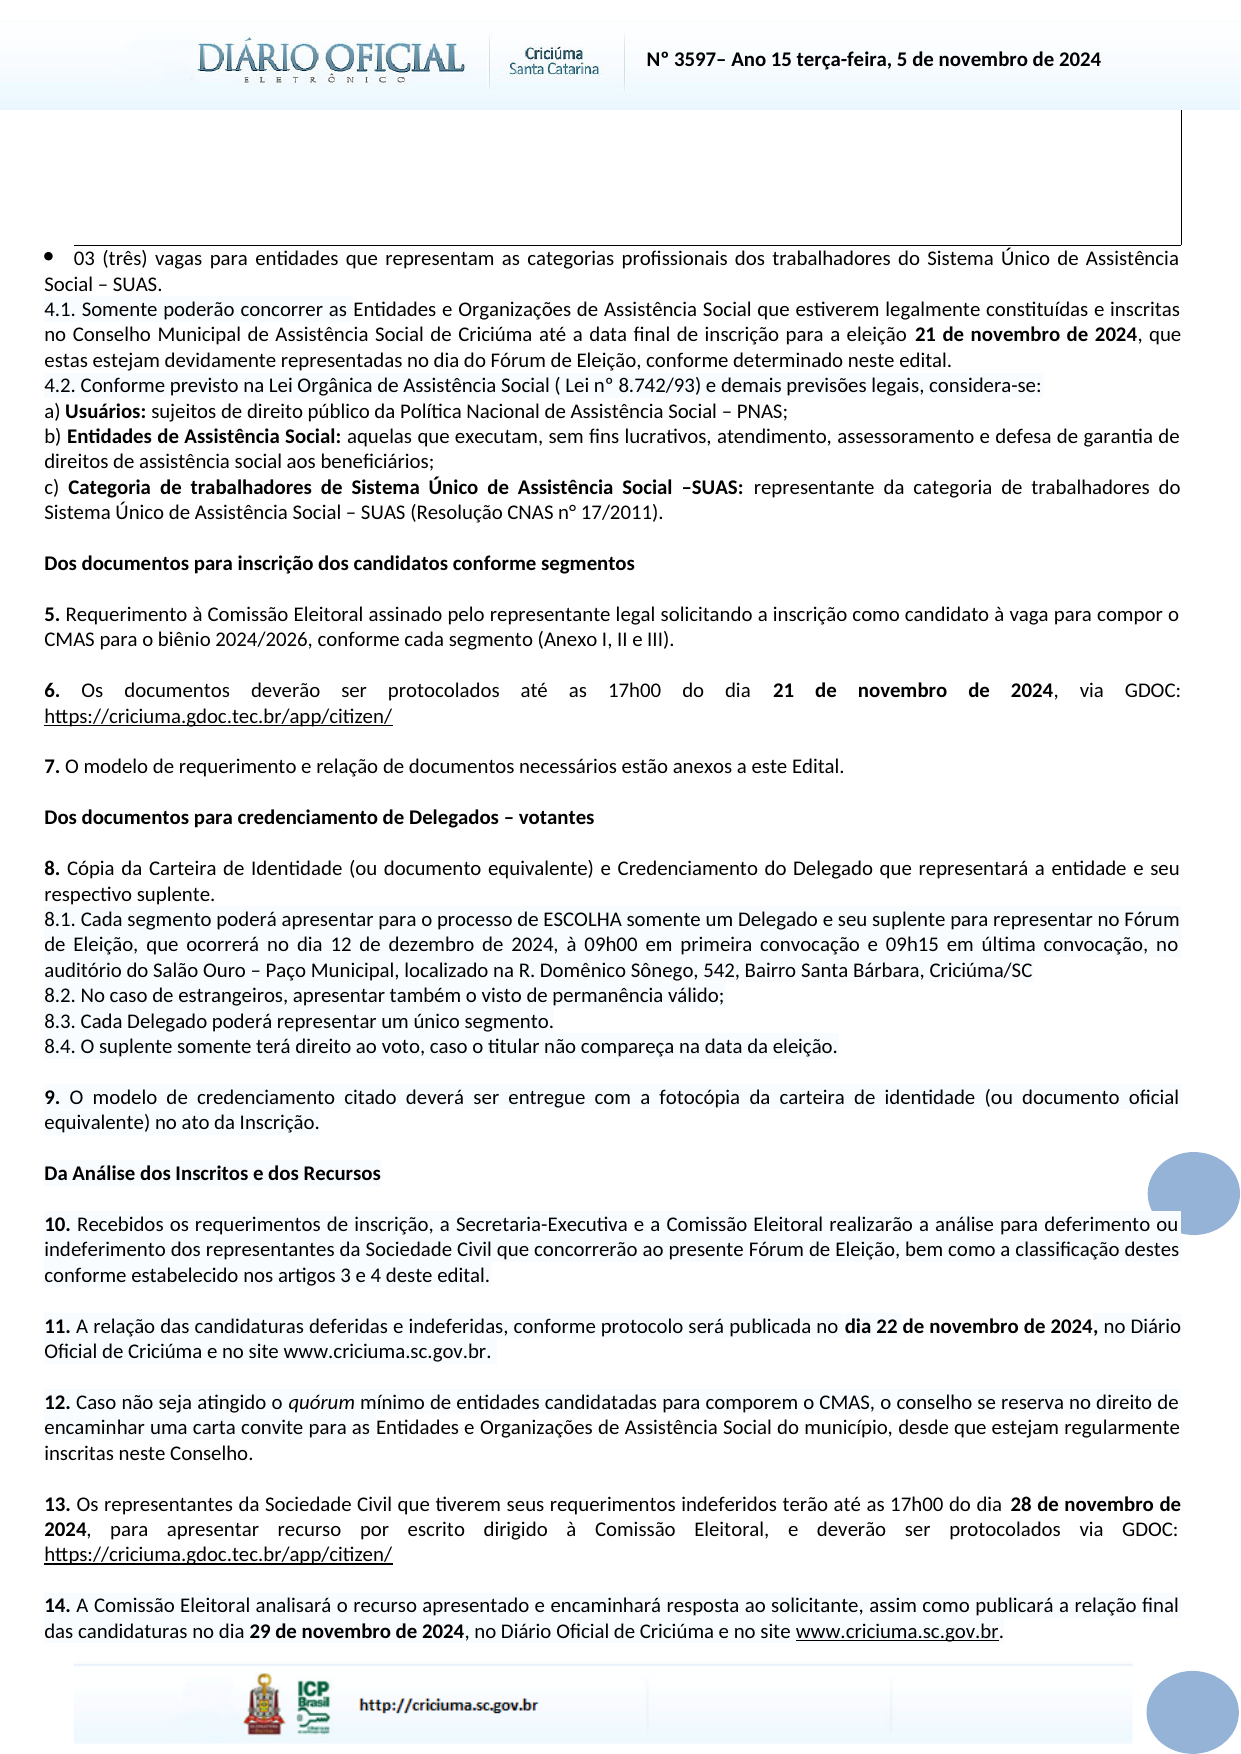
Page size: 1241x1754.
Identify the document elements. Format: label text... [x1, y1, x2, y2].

text c) Categoria de trabalhadores de Sistema Único de Assistência Social –SUAS: representante da categoria de trabalhadores do Sistema Único de Assistência Social – SUAS (Resolução CNAS n° 17/2011). [44, 474, 1181, 525]
text 7. O modelo de requerimento e relação de documentos necessários estão anexos a este Edital. [44, 754, 1181, 779]
text 9. O modelo de credenciamento citado deverá ser entregue com a fotocópia da carteira de identidade (ou documento oficial equivalente) no ato da Inscrição. [44, 1084, 1181, 1135]
text 4.1. Somente poderão concorrer as Entidades e Organizações de Assistência Social que estiverem legalmente constituídas e inscritas no Conselho Municipal de Assistência Social de Criciúma até a data final de inscrição para a eleição 21 de novembro de 2024, que estas estejam devidamente representadas no dia do Fórum de Eleição, conforme determinado neste edital. [44, 296, 1181, 372]
text 8.3. Cada Delegado poderá representar um único segmento. [44, 1008, 1181, 1033]
text 8.4. O suplente somente terá direito ao voto, caso o titular não compareça na data da eleição. [44, 1033, 1181, 1059]
text 8. Cópia da Carteira de Identidade (ou documento equivalente) e Credenciamento do Delegado que representará a entidade e seu respectivo suplente. [44, 855, 1181, 906]
text b) Entidades de Assistência Social: aquelas que executam, sem fins lucrativos, atendimento, assessoramento e defesa de garantia de direitos de assistência social aos beneficiários; [44, 423, 1181, 474]
text 8.1. Cada segmento poderá apresentar para o processo de ESCOLHA somente um Delegado e seu suplente para representar no Fórum de Eleição, que ocorrerá no dia 12 de dezembro de 2024, à 09h00 em primeira convocação e 09h15 em última convocação, no auditório do Salão Ouro – Paço Municipal, localizado na R. Domênico Sônego, 542, Bairro Santa Bárbara, Criciúma/SC [44, 906, 1181, 982]
text a) Usuários: sujeitos de direito público da Política Nacional de Assistência Social – PNAS; [44, 398, 1181, 423]
text 11. A relação das candidaturas deferidas e indeferidas, conforme protocolo será publicada no dia 22 de novembro de 2024, no Diário Oficial de Criciúma e no site www.criciuma.sc.gov.br. [44, 1313, 1181, 1364]
text Dos documentos para credenciamento de Delegados – votantes [44, 804, 1181, 830]
text 8.2. No caso de estrangeiros, apresentar também o visto de permanência válido; [44, 982, 1181, 1008]
text 5. Requerimento à Comissão Eleitoral assinado pelo representante legal solicitando a inscrição como candidato à vaga para compor o CMAS para o biênio 2024/2026, conforme cada segmento (Anexo I, II e III). [44, 601, 1181, 652]
text 10. Recebidos os requerimentos de inscrição, a Secretaria-Executiva e a Comissão Eleitoral realizarão a análise para deferimento ou indeferimento dos representantes da Sociedade Civil que concorrerão ao presente Fórum de Eleição, bem como a classificação destes conforme estabelecido nos artigos 3 e 4 deste edital. [44, 1211, 1181, 1287]
text 14. A Comissão Eleitoral analisará o recurso apresentado e encaminhará resposta ao solicitante, assim como publicará a relação final das candidaturas no dia 29 de novembro de 2024, no Diário Oficial de Criciúma e no site www.criciuma.sc.gov.br. [44, 1592, 1181, 1643]
text 4.2. Conforme previsto na Lei Orgânica de Assistência Social ( Lei nº 8.742/93) e demais previsões legais, considera-se: [44, 372, 1181, 398]
text Dos documentos para inscrição dos candidatos conforme segmentos [44, 550, 1181, 576]
text Da Análise dos Inscritos e dos Recursos [44, 1160, 1165, 1186]
list 03 (três) vagas para entidades que representam as categorias profissionais dos trabalhadores do Sistema Único de Assistência Social – SUAS. [44, 245, 1181, 296]
text 6. Os documentos deverão ser protocolados até as 17h00 do dia 21 de novembro de 2024, via GDOC: https://criciuma.gdoc.tec.br/app/citizen/ [44, 677, 1181, 728]
text 13. Os representantes da Sociedade Civil que tiverem seus requerimentos indeferidos terão até as 17h00 do dia 28 de novembro de 2024, para apresentar recurso por escrito dirigido à Comissão Eleitoral, e deverão ser protocolados via GDOC: https://criciuma.gdoc.tec.br/app/citizen/ [44, 1491, 1181, 1567]
text 12. Caso não seja atingido o quórum mínimo de entidades candidatadas para comporem o CMAS, o conselho se reserva no direito de encaminhar uma carta convite para as Entidades e Organizações de Assistência Social do município, desde que estejam regularmente inscritas neste Conselho. [44, 1389, 1181, 1465]
